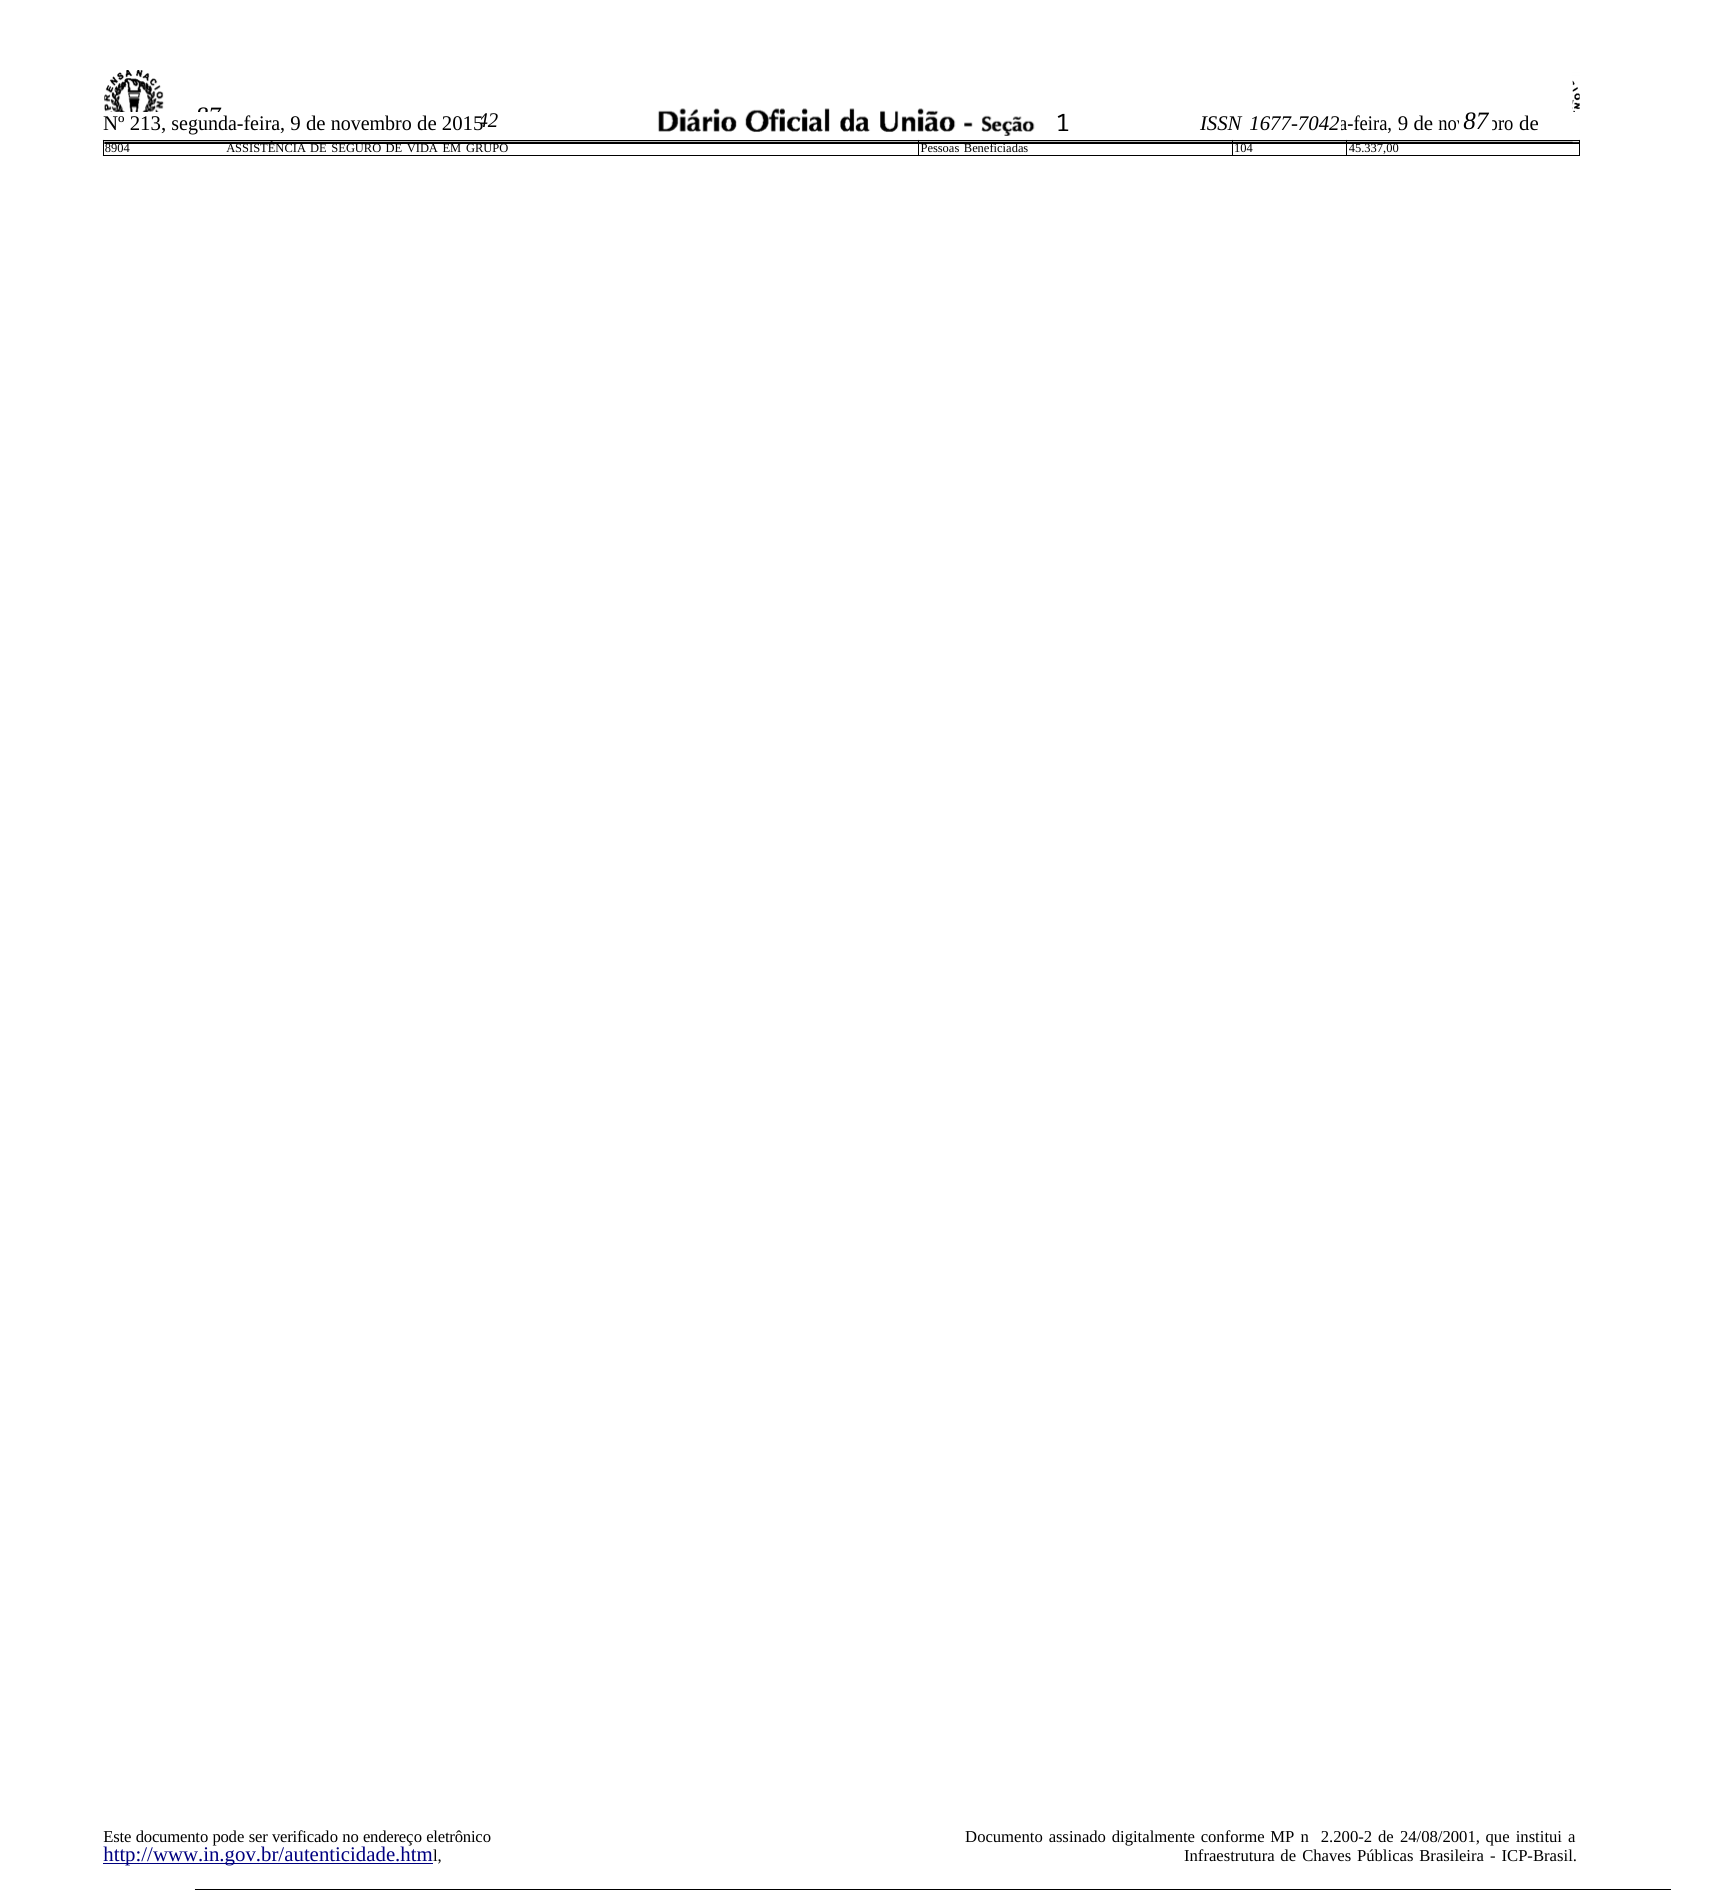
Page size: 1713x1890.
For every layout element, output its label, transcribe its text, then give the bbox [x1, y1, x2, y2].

table_cell 104 [1233, 144, 1346, 155]
table_cell 8904 ASSISTÊNCIA DE SEGURO DE VIDA EM GRUPO [104, 144, 918, 155]
table_cell 45.337,00 [1347, 144, 1579, 155]
table_cell Pessoas Beneficiadas [919, 144, 1232, 155]
